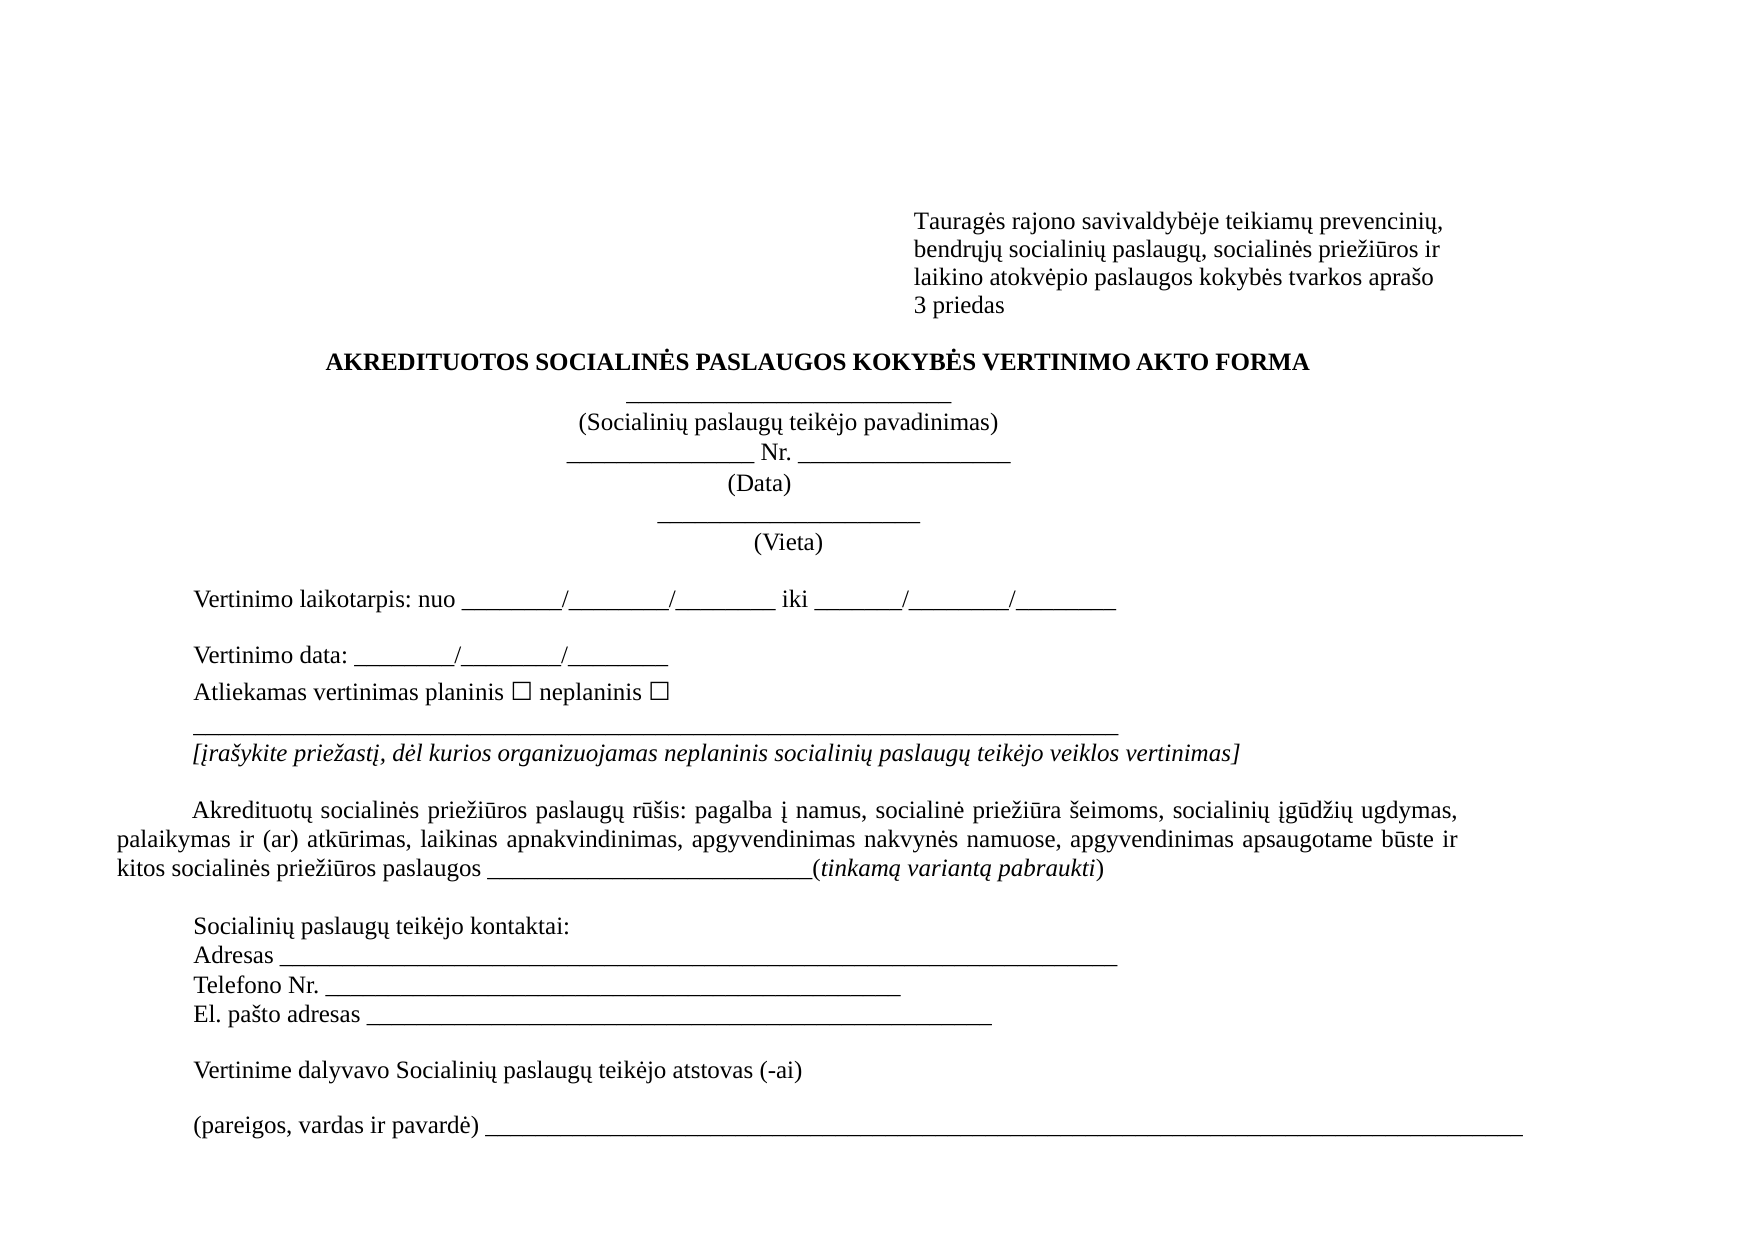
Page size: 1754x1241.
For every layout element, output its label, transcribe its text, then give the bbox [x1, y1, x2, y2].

text El. pašto adresas __________________________________________________ [193, 999, 1577, 1028]
text Telefono Nr. ______________________________________________ [193, 970, 1577, 998]
text 3 priedas [118, 291, 1504, 319]
text Vertinime dalyvavo Socialinių paslaugų teikėjo atstovas (-ai) [193, 1055, 1577, 1083]
text (Data) [561, 468, 1577, 497]
text Atliekamas vertinimas planinis ☐ neplaninis ☐ [193, 674, 1577, 708]
text (pareigos, vardas ir pavardė) ___________________________________________________________________________________ [193, 1110, 1577, 1139]
text Socialinių paslaugų teikėjo kontaktai: [193, 911, 1577, 940]
text AKREDITUOTOS SOCIALINĖS PASLAUGOS KOKYBĖS VERTINIMO AKTO FORMA [119, 347, 1458, 376]
text __________________________________________________________________________ [193, 709, 1577, 737]
text Vertinimo data: ________/________/________ [193, 640, 1577, 669]
text Vertinimo laikotarpis: nuo ________/________/________ iki _______/________/________ [193, 584, 1577, 613]
text Adresas ___________________________________________________________________ [193, 941, 1577, 969]
text _______________ Nr. _________________ [446, 437, 1131, 466]
text bendrųjų socialinių paslaugų, socialinės priežiūros ir [118, 235, 1504, 263]
text Akredituotų socialinės priežiūros paslaugų rūšis: pagalba į namus, socialinė priežiūra šeimoms, socialinių įgūdžių ugdymas, palaikymas ir (ar) atkūrimas, laikinas apnakvindinimas, apgyvendinimas nakvynės namuose, apgyvendinimas apsaugotame būste ir kitos socialinės priežiūros paslaugos __________________________(tinkamą variantą pabraukti) [117, 795, 1459, 882]
text (Vieta) [446, 527, 1131, 556]
text [įrašykite priežastį, dėl kurios organizuojamas neplaninis socialinių paslaugų teikėjo veiklos vertinimas] [192, 738, 1577, 767]
text laikino atokvėpio paslaugos kokybės tvarkos aprašo [118, 263, 1504, 291]
text (Socialinių paslaugų teikėjo pavadinimas) [446, 407, 1131, 436]
text Tauragės rajono savivaldybėje teikiamų prevencinių, [118, 207, 1504, 235]
text _____________________ [446, 497, 1131, 526]
text __________________________ [446, 377, 1131, 405]
